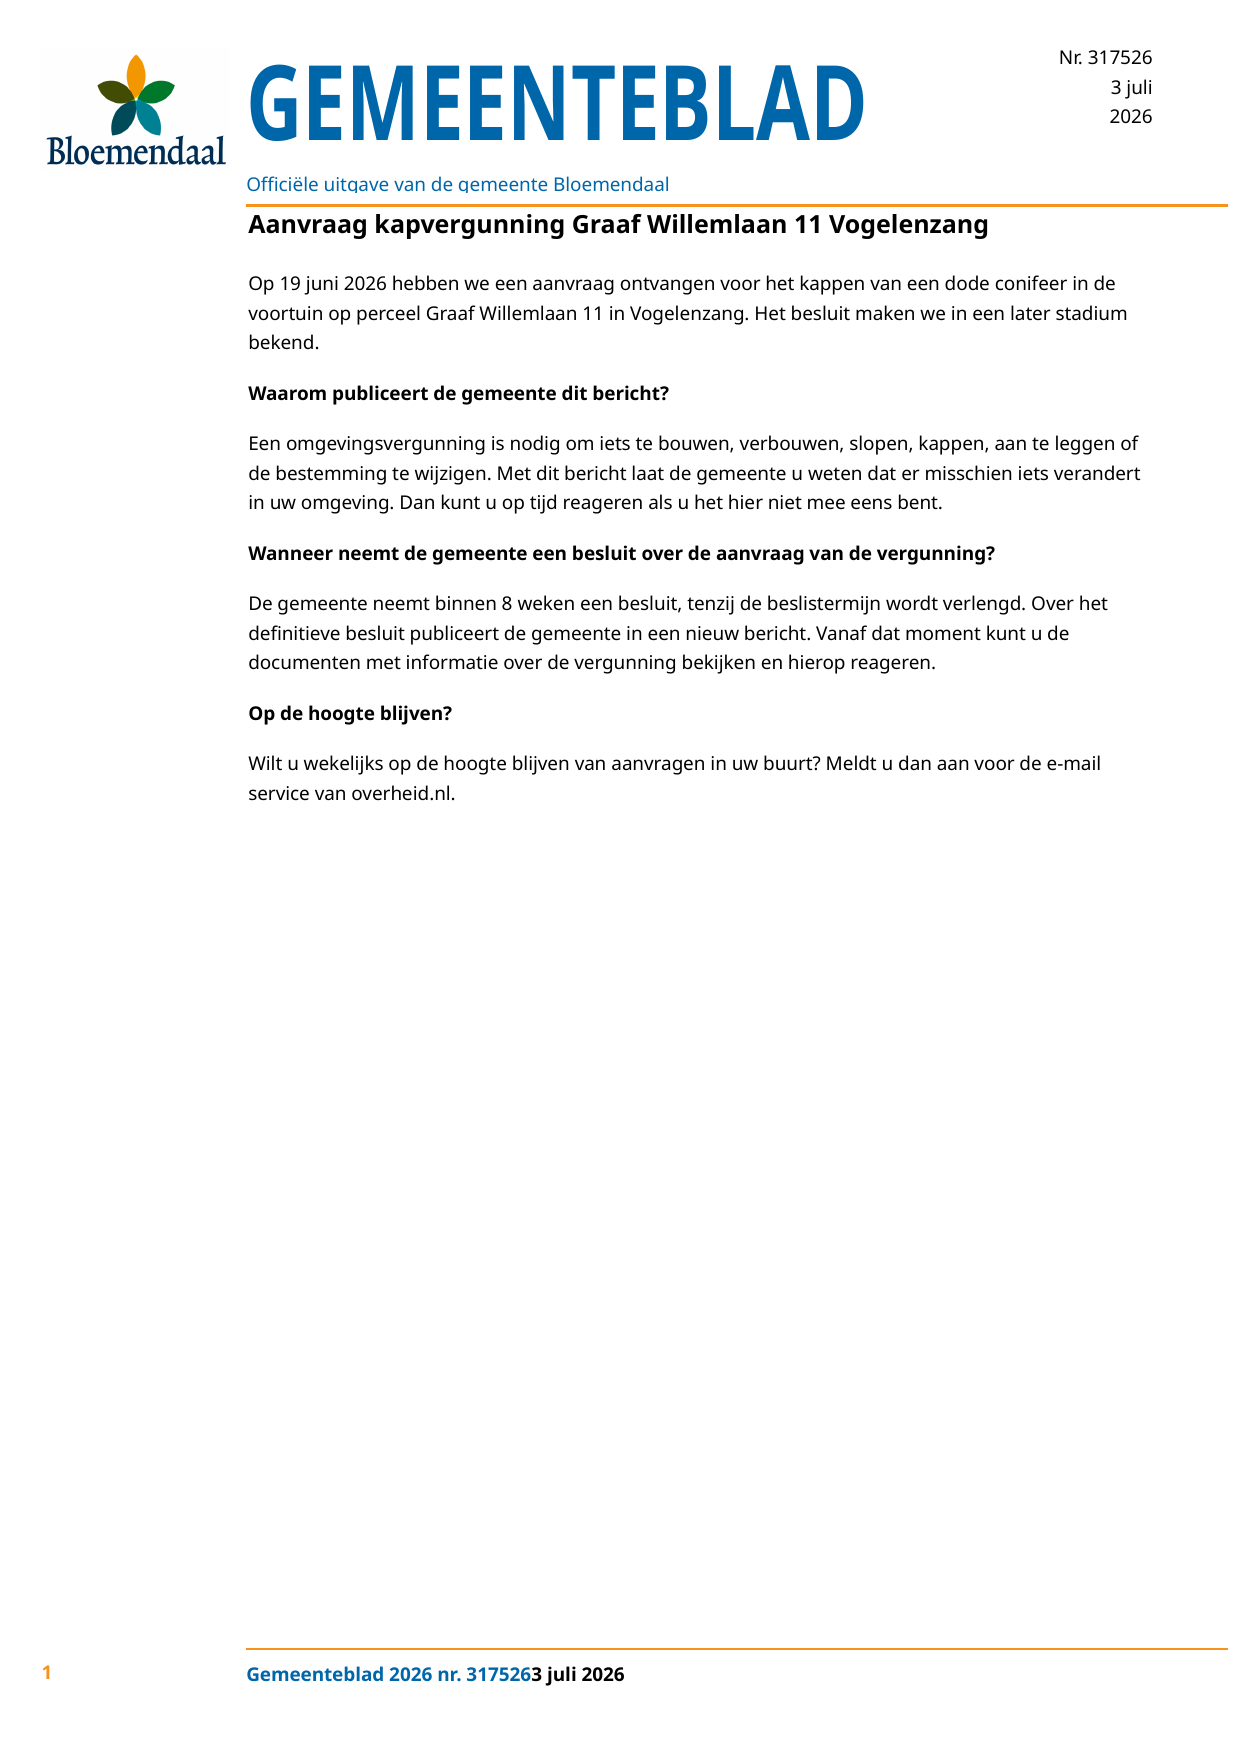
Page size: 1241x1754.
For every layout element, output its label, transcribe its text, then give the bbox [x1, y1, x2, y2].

text Aanvraag kapvergunning Graaf Willemlaan 11 Vogelenzang [248, 207, 1152, 241]
picture [41, 47, 231, 172]
text Op 19 juni 2026 hebben we een aanvraag ontvangen voor het kappen van een dode conifeer in de voortuin op perceel Graaf Willemlaan 11 in Vogelenzang. Het besluit maken we in een later stadium bekend. [248, 270, 1152, 355]
text De gemeente neemt binnen 8 weken een besluit, tenzij de beslistermijn wordt verlengd. Over het definitieve besluit publiceert de gemeente in een nieuw bericht. Vanaf dat moment kunt u de documenten met informatie over de vergunning bekijken en hierop reageren. [248, 590, 1152, 675]
text Een omgevingsvergunning is nodig om iets te bouwen, verbouwen, slopen, kappen, aan te leggen of de bestemming te wijzigen. Met dit bericht laat de gemeente u weten dat er misschien iets verandert in uw omgeving. Dan kunt u op tijd reageren als u het hier niet mee eens bent. [248, 430, 1152, 515]
text Waarom publiceert de gemeente dit bericht? [248, 380, 1152, 406]
text Op de hoogte blijven? [248, 700, 1152, 726]
text Wanneer neemt de gemeente een besluit over de aanvraag van de vergunning? [248, 540, 1152, 566]
text Wilt u wekelijks op de hoogte blijven van aanvragen in uw buurt? Meldt u dan aan voor de e-mail service van overheid.nl. [248, 750, 1152, 806]
